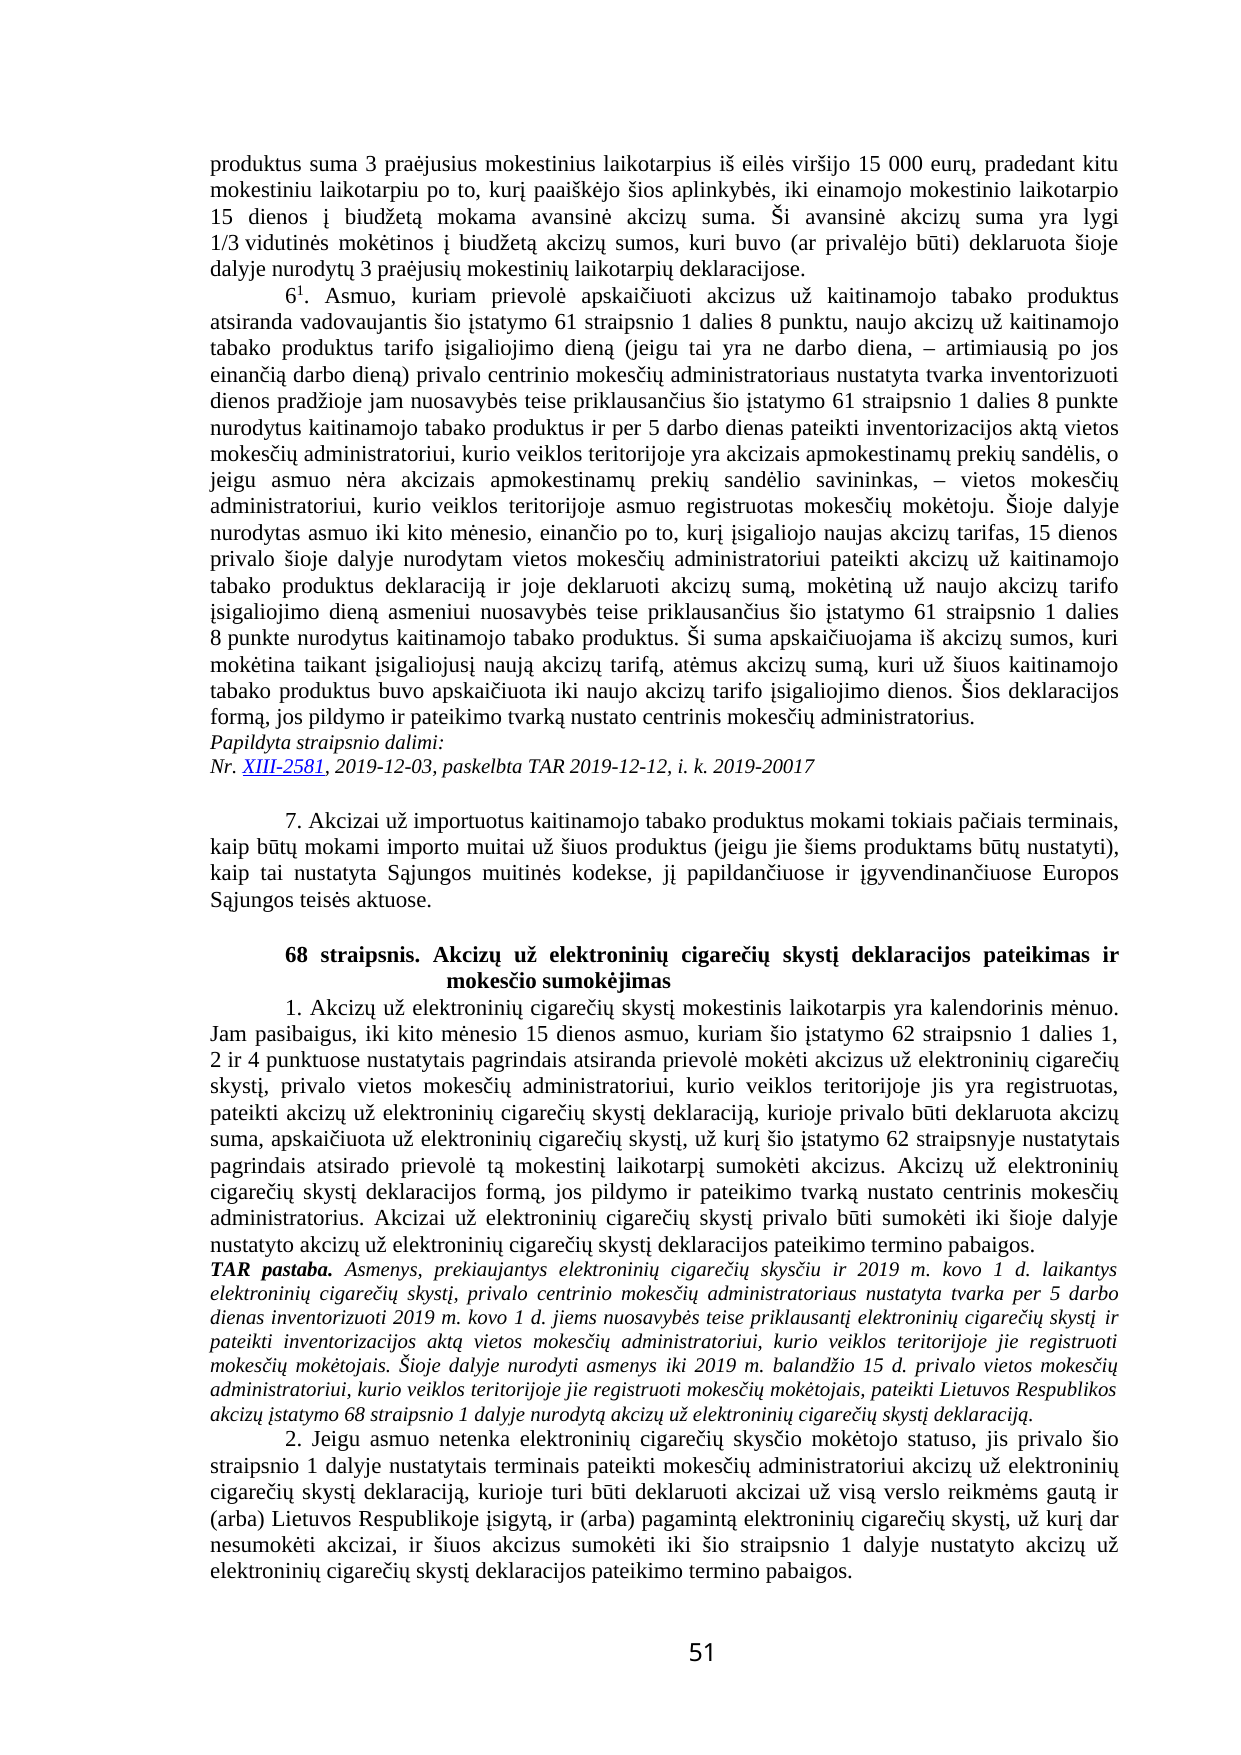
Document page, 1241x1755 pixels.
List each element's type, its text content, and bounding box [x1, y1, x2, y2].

text TAR pastaba. Asmenys, prekiaujantys elektroninių cigarečių skysčiu ir 2019 m. kovo 1 d. laikantys elektroninių cigarečių skystį, privalo centrinio mokesčių administratoriaus nustatyta tvarka per 5 darbo dienas inventorizuoti 2019 m. kovo 1 d. jiems nuosavybės teise priklausantį elektroninių cigarečių skystį ir pateikti inventorizacijos aktą vietos mokesčių administratoriui, kurio veiklos teritorijoje jie registruoti mokesčių mokėtojais. Šioje dalyje nurodyti asmenys iki 2019 m. balandžio 15 d. privalo vietos mokesčių administratoriui, kurio veiklos teritorijoje jie registruoti mokesčių mokėtojais, pateikti Lietuvos Respublikos akcizų įstatymo 68 straipsnio 1 dalyje nurodytą akcizų už elektroninių cigarečių skystį deklaraciją. [210, 1257, 1120, 1426]
text Papildyta straipsnio dalimi: [210, 730, 1120, 754]
text produktus suma 3 praėjusius mokestinius laikotarpius iš eilės viršijo 15 000 eurų, pradedant kitu mokestiniu laikotarpiu po to, kurį paaiškėjo šios aplinkybės, iki einamojo mokestinio laikotarpio 15 dienos į biudžetą mokama avansinė akcizų suma. Ši avansinė akcizų suma yra lygi 1/3 vidutinės mokėtinos į biudžetą akcizų sumos, kuri buvo (ar privalėjo būti) deklaruota šioje dalyje nurodytų 3 praėjusių mokestinių laikotarpių deklaracijose. [210, 150, 1120, 282]
text 68 straipsnis. Akcizų už elektroninių cigarečių skystį deklaracijos pateikimas ir mokesčio sumokėjimas [285, 941, 1120, 993]
text 2. Jeigu asmuo netenka elektroninių cigarečių skysčio mokėtojo statuso, jis privalo šio straipsnio 1 dalyje nustatytais terminais pateikti mokesčių administratoriui akcizų už elektroninių cigarečių skystį deklaraciją, kurioje turi būti deklaruoti akcizai už visą verslo reikmėms gautą ir (arba) Lietuvos Respublikoje įsigytą, ir (arba) pagamintą elektroninių cigarečių skystį, už kurį dar nesumokėti akcizai, ir šiuos akcizus sumokėti iki šio straipsnio 1 dalyje nustatyto akcizų už elektroninių cigarečių skystį deklaracijos pateikimo termino pabaigos. [210, 1426, 1120, 1584]
text Nr. XIII-2581, 2019-12-03, paskelbta TAR 2019-12-12, i. k. 2019-20017 [210, 754, 1120, 778]
text 61. Asmuo, kuriam prievolė apskaičiuoti akcizus už kaitinamojo tabako produktus atsiranda vadovaujantis šio įstatymo 61 straipsnio 1 dalies 8 punktu, naujo akcizų už kaitinamojo tabako produktus tarifo įsigaliojimo dieną (jeigu tai yra ne darbo diena, – artimiausią po jos einančią darbo dieną) privalo centrinio mokesčių administratoriaus nustatyta tvarka inventorizuoti dienos pradžioje jam nuosavybės teise priklausančius šio įstatymo 61 straipsnio 1 dalies 8 punkte nurodytus kaitinamojo tabako produktus ir per 5 darbo dienas pateikti inventorizacijos aktą vietos mokesčių administratoriui, kurio veiklos teritorijoje yra akcizais apmokestinamų prekių sandėlis, o jeigu asmuo nėra akcizais apmokestinamų prekių sandėlio savininkas, – vietos mokesčių administratoriui, kurio veiklos teritorijoje asmuo registruotas mokesčių mokėtoju. Šioje dalyje nurodytas asmuo iki kito mėnesio, einančio po to, kurį įsigaliojo naujas akcizų tarifas, 15 dienos privalo šioje dalyje nurodytam vietos mokesčių administratoriui pateikti akcizų už kaitinamojo tabako produktus deklaraciją ir joje deklaruoti akcizų sumą, mokėtiną už naujo akcizų tarifo įsigaliojimo dieną asmeniui nuosavybės teise priklausančius šio įstatymo 61 straipsnio 1 dalies 8 punkte nurodytus kaitinamojo tabako produktus. Ši suma apskaičiuojama iš akcizų sumos, kuri mokėtina taikant įsigaliojusį naują akcizų tarifą, atėmus akcizų sumą, kuri už šiuos kaitinamojo tabako produktus buvo apskaičiuota iki naujo akcizų tarifo įsigaliojimo dienos. Šios deklaracijos formą, jos pildymo ir pateikimo tvarką nustato centrinis mokesčių administratorius. [210, 282, 1120, 730]
text 1. Akcizų už elektroninių cigarečių skystį mokestinis laikotarpis yra kalendorinis mėnuo. Jam pasibaigus, iki kito mėnesio 15 dienos asmuo, kuriam šio įstatymo 62 straipsnio 1 dalies 1, 2 ir 4 punktuose nustatytais pagrindais atsiranda prievolė mokėti akcizus už elektroninių cigarečių skystį, privalo vietos mokesčių administratoriui, kurio veiklos teritorijoje jis yra registruotas, pateikti akcizų už elektroninių cigarečių skystį deklaraciją, kurioje privalo būti deklaruota akcizų suma, apskaičiuota už elektroninių cigarečių skystį, už kurį šio įstatymo 62 straipsnyje nustatytais pagrindais atsirado prievolė tą mokestinį laikotarpį sumokėti akcizus. Akcizų už elektroninių cigarečių skystį deklaracijos formą, jos pildymo ir pateikimo tvarką nustato centrinis mokesčių administratorius. Akcizai už elektroninių cigarečių skystį privalo būti sumokėti iki šioje dalyje nustatyto akcizų už elektroninių cigarečių skystį deklaracijos pateikimo termino pabaigos. [210, 993, 1120, 1257]
text 7. Akcizai už importuotus kaitinamojo tabako produktus mokami tokiais pačiais terminais, kaip būtų mokami importo muitai už šiuos produktus (jeigu jie šiems produktams būtų nustatyti), kaip tai nustatyta Sąjungos muitinės kodekse, jį papildančiuose ir įgyvendinančiuose Europos Sąjungos teisės aktuose. [210, 807, 1120, 912]
